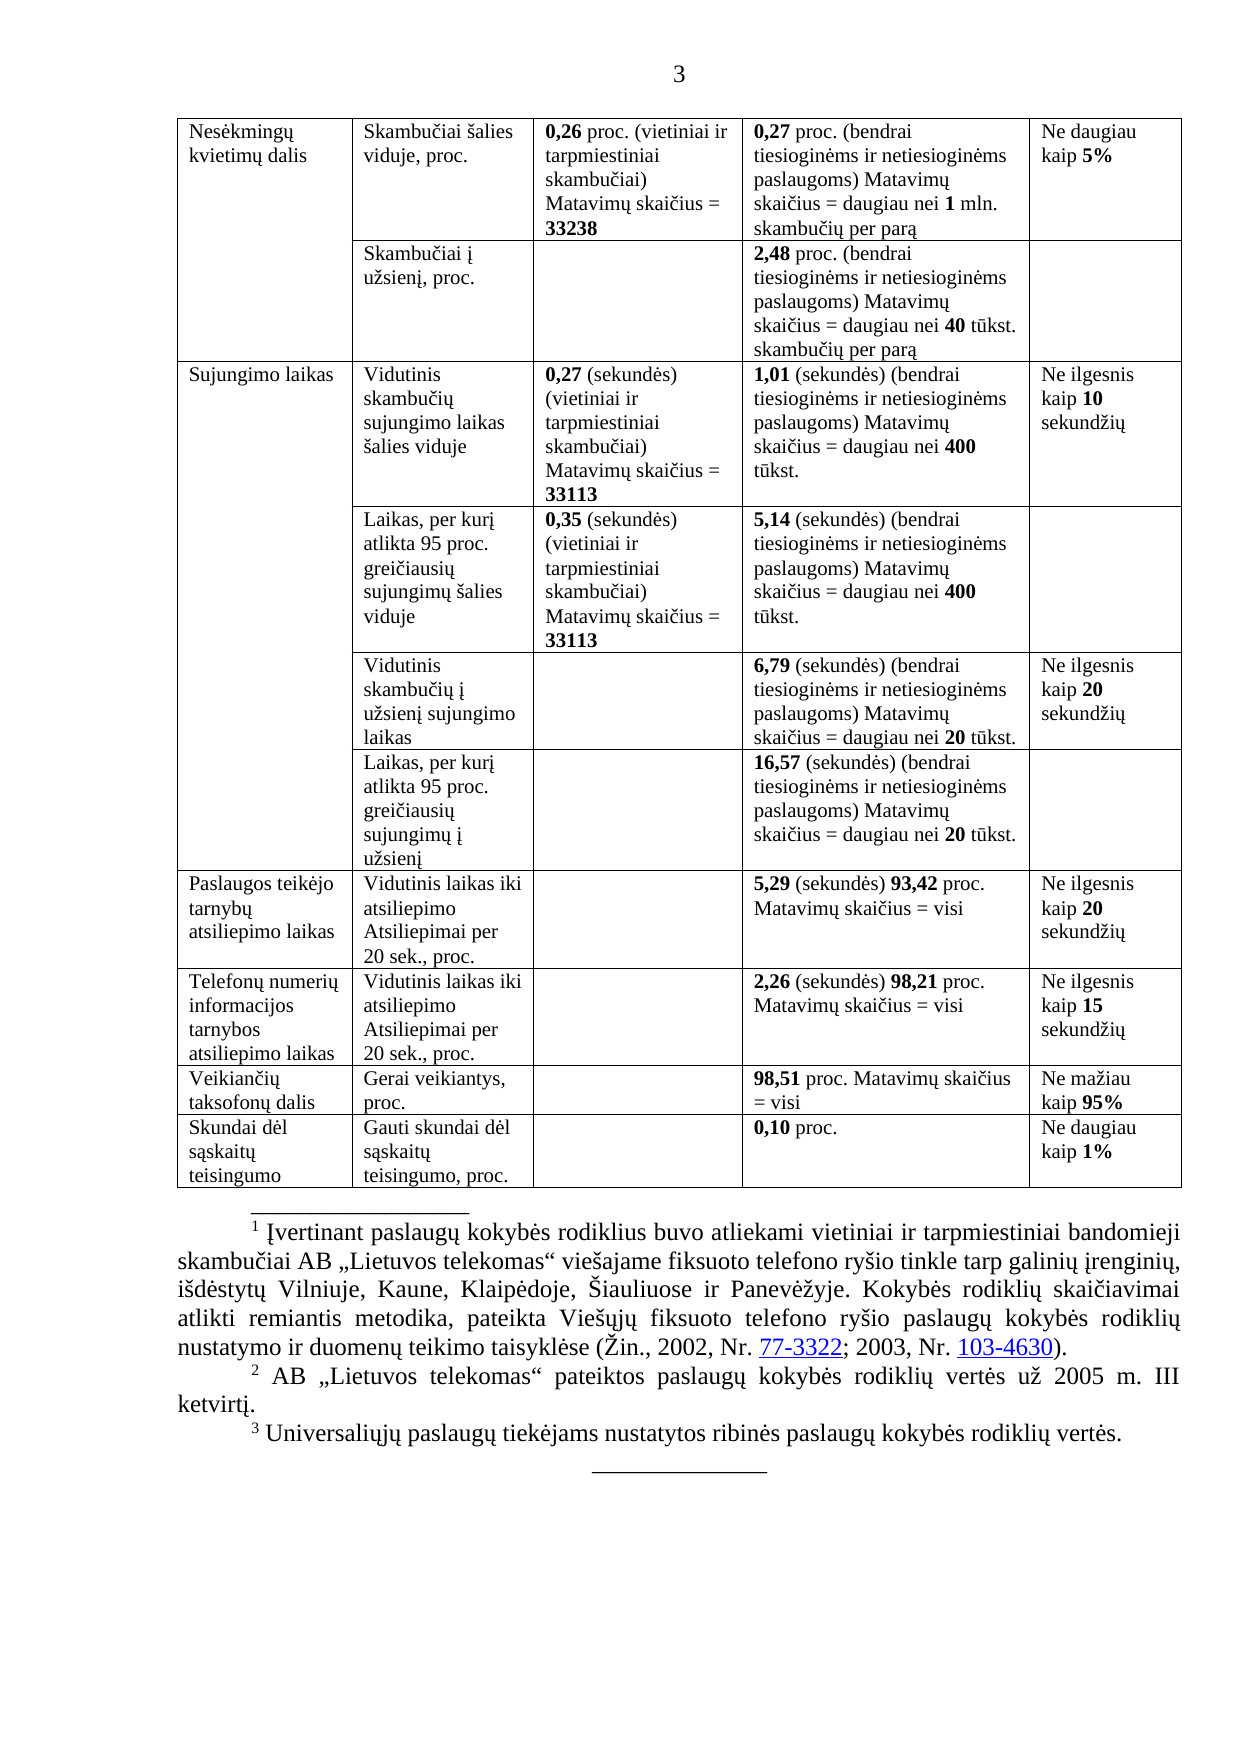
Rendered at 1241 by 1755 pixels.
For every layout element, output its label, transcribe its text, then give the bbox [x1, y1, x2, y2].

table_cell Veikiančių taksofonų dalis [178, 1066, 352, 1114]
table_cell Vidutinis laikas iki atsiliepimo Atsiliepimai per 20 sek., proc. [353, 871, 533, 968]
table_cell Telefonų numerių informacijos tarnybos atsiliepimo laikas [178, 969, 352, 1065]
table_cell Vidutinis skambučių sujungimo laikas šalies viduje [353, 362, 533, 506]
table_cell [534, 969, 742, 1065]
table_cell Sujungimo laikas [178, 362, 352, 870]
table_cell 16,57 (sekundės) (bendrai tiesioginėms ir netiesioginėms paslaugoms) Matavimų skaičius = daugiau nei 20 tūkst. [743, 750, 1029, 870]
table_cell Vidutinis skambučių į užsienį sujungimo laikas [353, 653, 533, 749]
text 2 AB „Lietuvos telekomas“ pateiktos paslaugų kokybės rodiklių vertės už 2005 m. III ketvirtį. [177, 1361, 1181, 1418]
table_cell 0,26 proc. (vietiniai ir tarpmiestiniai skambučiai) Matavimų skaičius = 33238 [534, 119, 742, 239]
table_cell Skambučiai į užsienį, proc. [353, 241, 533, 361]
table_cell Ne ilgesnis kaip 20 sekundžių [1030, 871, 1181, 968]
table_cell [534, 750, 742, 870]
table_cell Laikas, per kurį atlikta 95 proc. greičiausių sujungimų į užsienį [353, 750, 533, 870]
table_cell Laikas, per kurį atlikta 95 proc. greičiausių sujungimų šalies viduje [353, 507, 533, 652]
table_cell Ne daugiau kaip 5% [1030, 119, 1181, 239]
table_cell [534, 241, 742, 361]
table_cell [1030, 241, 1181, 361]
table_cell Gerai veikiantys, proc. [353, 1066, 533, 1114]
table_cell 0,35 (sekundės) (vietiniai ir tarpmiestiniai skambučiai) Matavimų skaičius = 33113 [534, 507, 742, 652]
table_cell [1030, 750, 1181, 870]
table_cell Ne daugiau kaip 1% [1030, 1115, 1181, 1187]
table_cell Gauti skundai dėl sąskaitų teisingumo, proc. [353, 1115, 533, 1187]
table_cell 0,27 proc. (bendrai tiesioginėms ir netiesioginėms paslaugoms) Matavimų skaičius = daugiau nei 1 mln. skambučių per parą [743, 119, 1029, 239]
table_cell 5,29 (sekundės) 93,42 proc. Matavimų skaičius = visi [743, 871, 1029, 968]
table_cell 98,51 proc. Matavimų skaičius = visi [743, 1066, 1029, 1114]
text ______________ [177, 1447, 1181, 1476]
table_cell [534, 1115, 742, 1187]
table_cell Skambučiai šalies viduje, proc. [353, 119, 533, 239]
table_cell 2,26 (sekundės) 98,21 proc. Matavimų skaičius = visi [743, 969, 1029, 1065]
table_cell Ne mažiau kaip 95% [1030, 1066, 1181, 1114]
table_cell 1,01 (sekundės) (bendrai tiesioginėms ir netiesioginėms paslaugoms) Matavimų skaičius = daugiau nei 400 tūkst. [743, 362, 1029, 506]
table_cell [534, 871, 742, 968]
table_cell Skundai dėl sąskaitų teisingumo [178, 1115, 352, 1187]
table_cell 0,10 proc. [743, 1115, 1029, 1187]
table_cell 2,48 proc. (bendrai tiesioginėms ir netiesioginėms paslaugoms) Matavimų skaičius = daugiau nei 40 tūkst. skambučių per parą [743, 241, 1029, 361]
table_cell Ne ilgesnis kaip 20 sekundžių [1030, 653, 1181, 749]
table_cell [534, 653, 742, 749]
table_cell Ne ilgesnis kaip 10 sekundžių [1030, 362, 1181, 506]
table_cell 0,27 (sekundės) (vietiniai ir tarpmiestiniai skambučiai) Matavimų skaičius = 33113 [534, 362, 742, 506]
text 1 Įvertinant paslaugų kokybės rodiklius buvo atliekami vietiniai ir tarpmiestiniai bandomieji skambučiai AB „Lietuvos telekomas“ viešajame fiksuoto telefono ryšio tinkle tarp galinių įrenginių, išdėstytų Vilniuje, Kaune, Klaipėdoje, Šiauliuose ir Panevėžyje. Kokybės rodiklių skaičiavimai atlikti remiantis metodika, pateikta Viešųjų fiksuoto telefono ryšio paslaugų kokybės rodiklių nustatymo ir duomenų teikimo taisyklėse (Žin., 2002, Nr. 77-3322; 2003, Nr. 103-4630). [177, 1217, 1181, 1361]
table_cell Paslaugos teikėjo tarnybų atsiliepimo laikas [178, 871, 352, 968]
table_cell Ne ilgesnis kaip 15 sekundžių [1030, 969, 1181, 1065]
table_cell Nesėkmingų kvietimų dalis [178, 119, 352, 361]
table_cell [1030, 507, 1181, 652]
table_cell [534, 1066, 742, 1114]
table_cell 5,14 (sekundės) (bendrai tiesioginėms ir netiesioginėms paslaugoms) Matavimų skaičius = daugiau nei 400 tūkst. [743, 507, 1029, 652]
table_cell Vidutinis laikas iki atsiliepimo Atsiliepimai per 20 sek., proc. [353, 969, 533, 1065]
table_cell 6,79 (sekundės) (bendrai tiesioginėms ir netiesioginėms paslaugoms) Matavimų skaičius = daugiau nei 20 tūkst. [743, 653, 1029, 749]
text 3 Universaliųjų paslaugų tiekėjams nustatytos ribinės paslaugų kokybės rodiklių vertės. [177, 1418, 1181, 1447]
